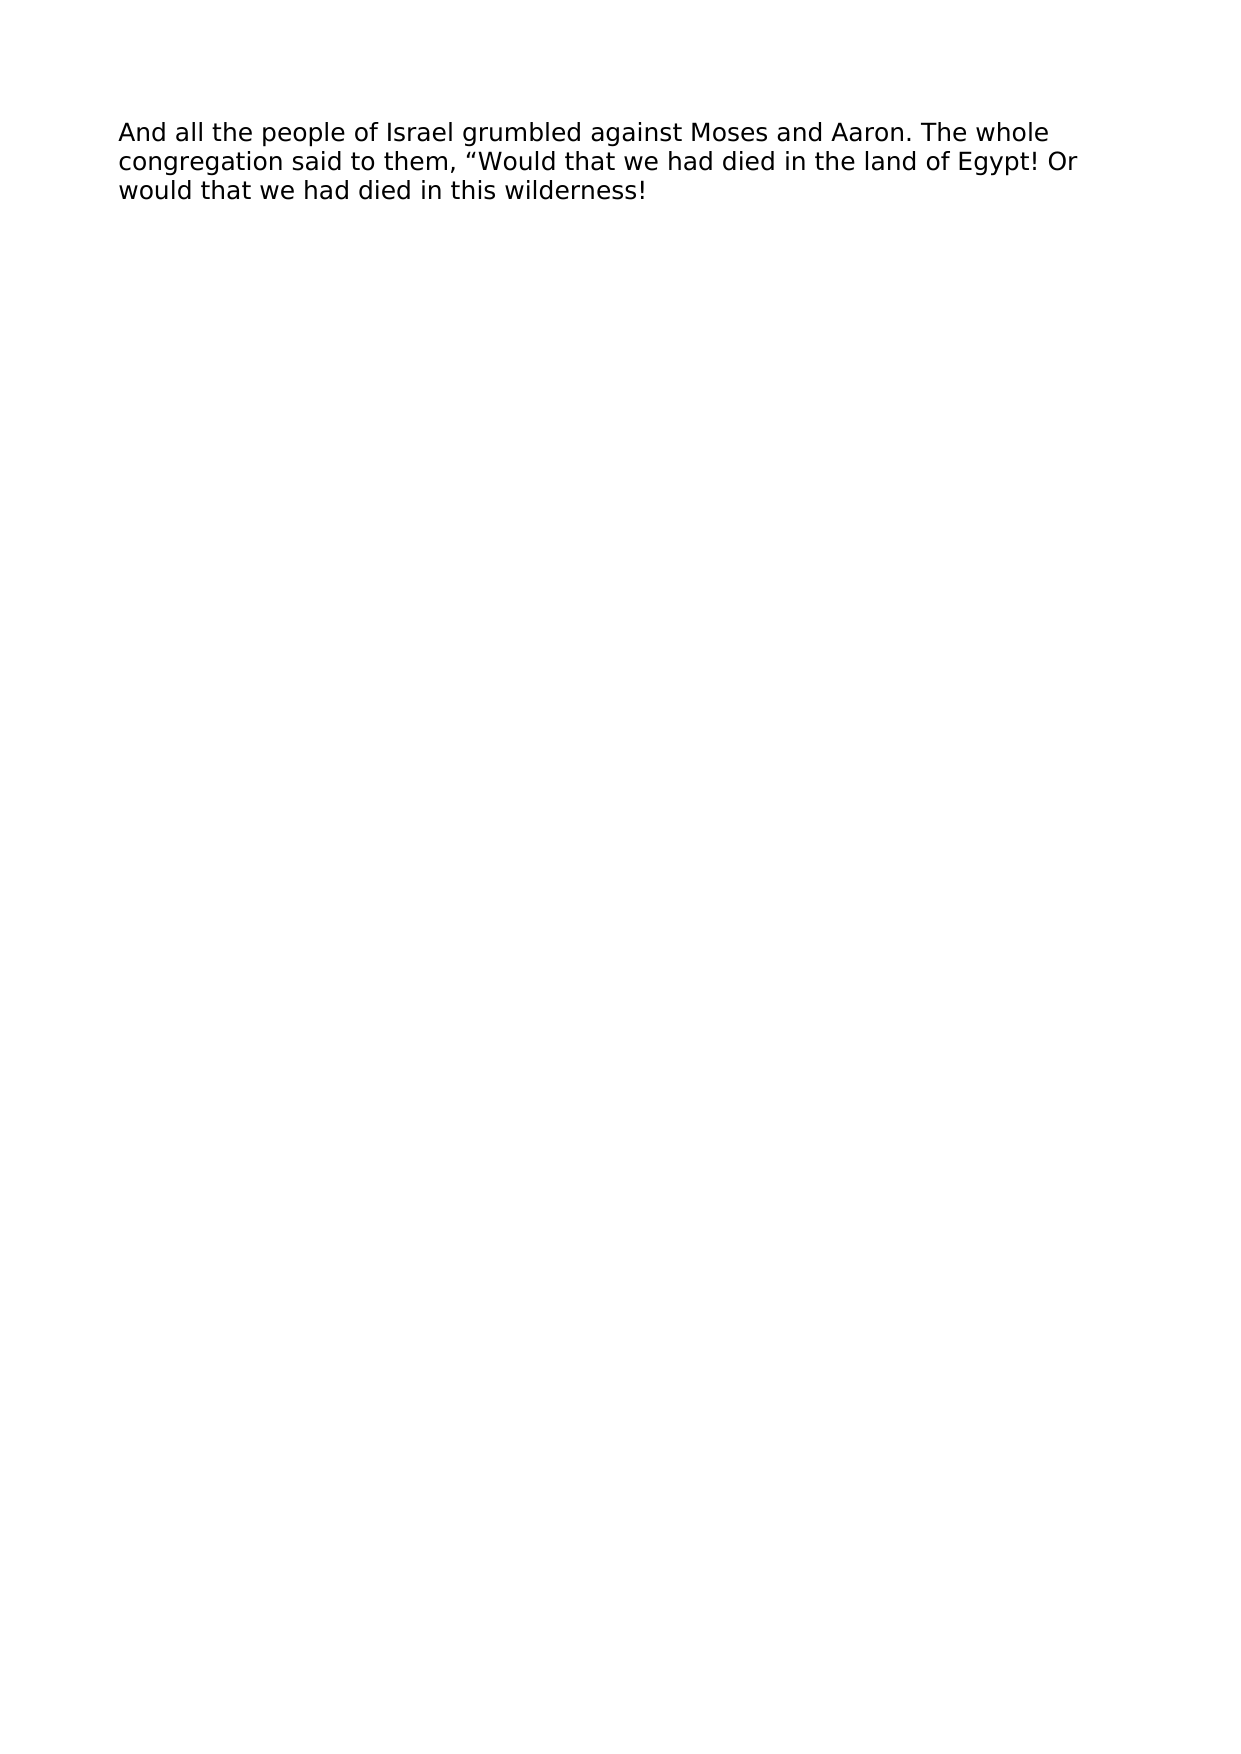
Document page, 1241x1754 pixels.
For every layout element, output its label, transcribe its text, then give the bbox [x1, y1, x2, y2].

text And all the people of Israel grumbled against Moses and Aaron. The whole congregation said to them, “Would that we had died in the land of Egypt! Or would that we had died in this wilderness! [118, 118, 1122, 206]
